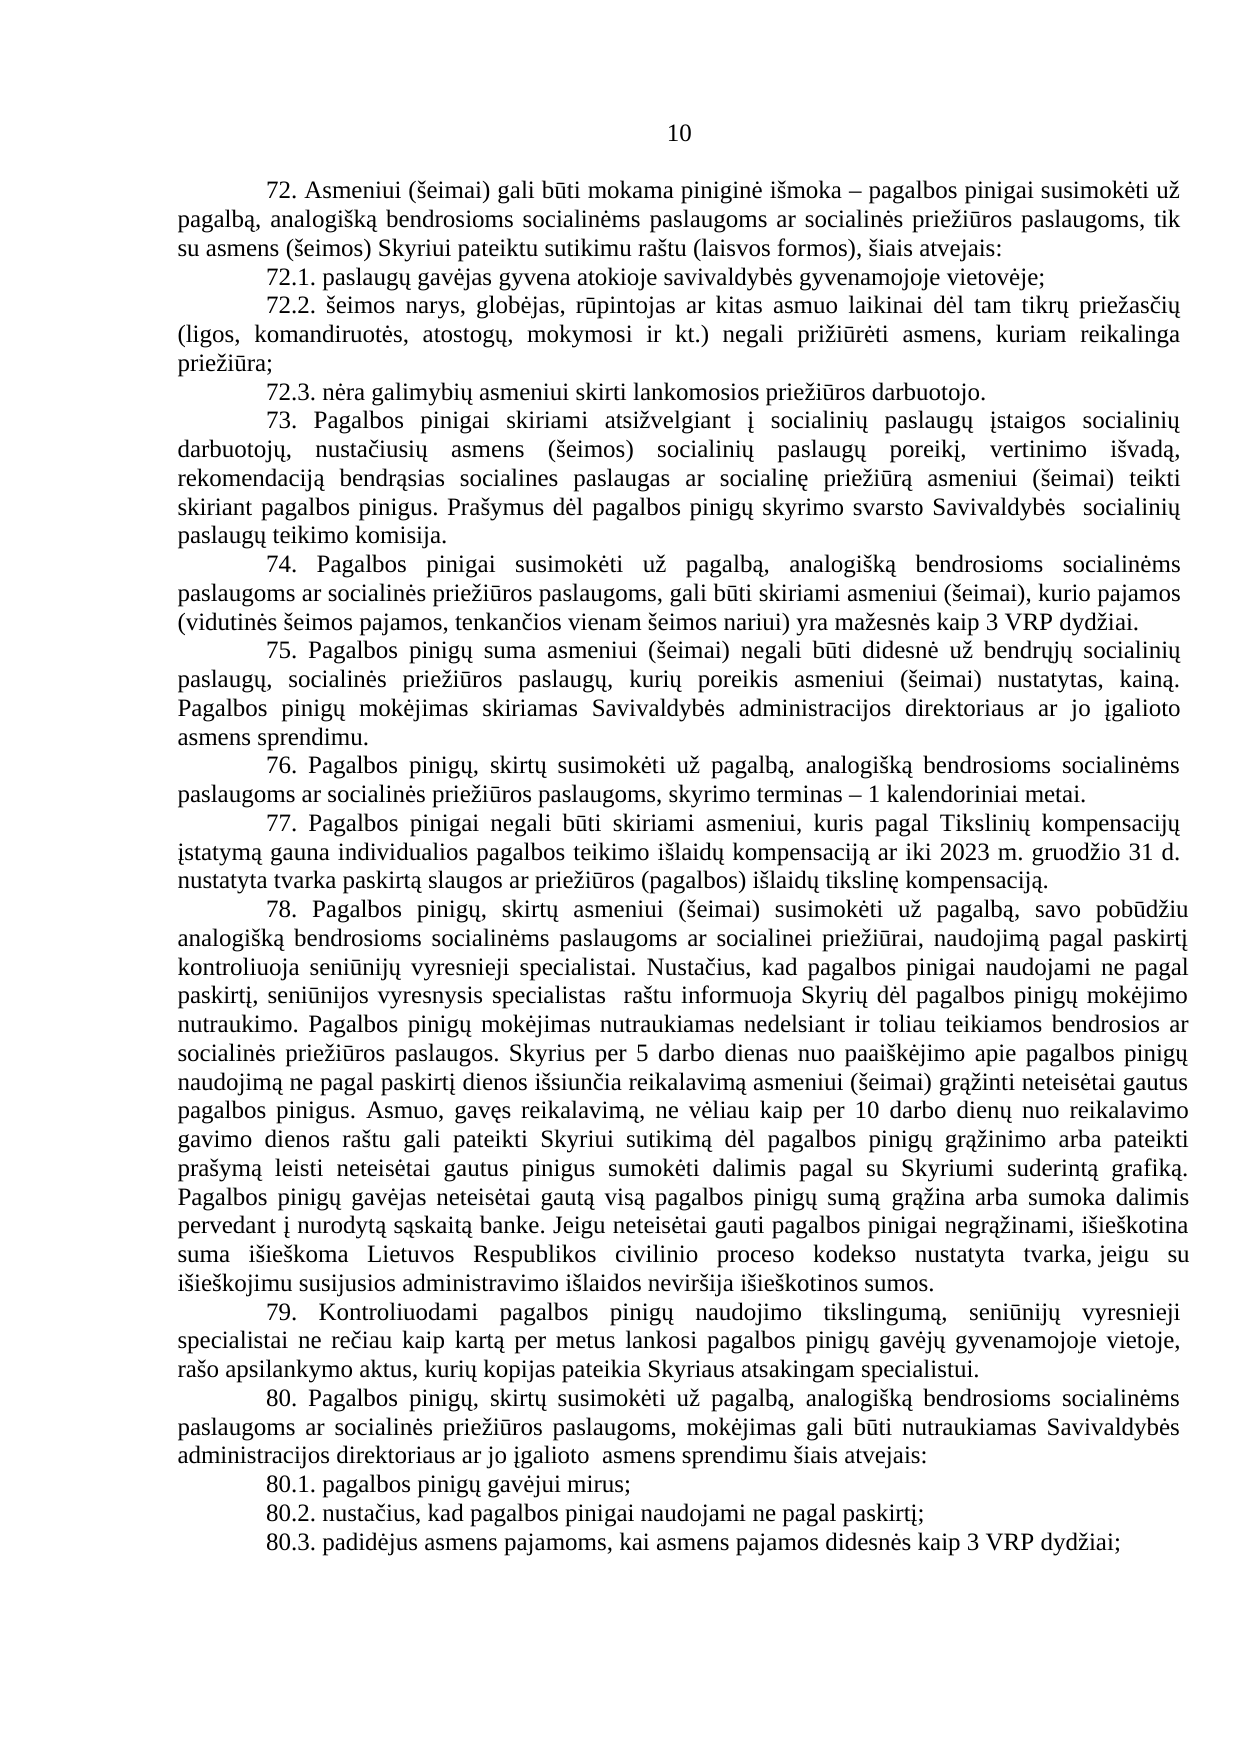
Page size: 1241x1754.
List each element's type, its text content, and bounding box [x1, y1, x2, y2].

text 80.2. nustačius, kad pagalbos pinigai naudojami ne pagal paskirtį; [177, 1498, 1181, 1527]
text 78. Pagalbos pinigų, skirtų asmeniui (šeimai) susimokėti už pagalbą, savo pobūdžiu analogišką bendrosioms socialinėms paslaugoms ar socialinei priežiūrai, naudojimą pagal paskirtį kontroliuoja seniūnijų vyresnieji specialistai. Nustačius, kad pagalbos pinigai naudojami ne pagal paskirtį, seniūnijos vyresnysis specialistas raštu informuoja Skyrių dėl pagalbos pinigų mokėjimo nutraukimo. Pagalbos pinigų mokėjimas nutraukiamas nedelsiant ir toliau teikiamos bendrosios ar socialinės priežiūros paslaugos. Skyrius per 5 darbo dienas nuo paaiškėjimo apie pagalbos pinigų naudojimą ne pagal paskirtį dienos išsiunčia reikalavimą asmeniui (šeimai) grąžinti neteisėtai gautus pagalbos pinigus. Asmuo, gavęs reikalavimą, ne vėliau kaip per 10 darbo dienų nuo reikalavimo gavimo dienos raštu gali pateikti Skyriui sutikimą dėl pagalbos pinigų grąžinimo arba pateikti prašymą leisti neteisėtai gautus pinigus sumokėti dalimis pagal su Skyriumi suderintą grafiką. Pagalbos pinigų gavėjas neteisėtai gautą visą pagalbos pinigų sumą grąžina arba sumoka dalimis pervedant į nurodytą sąskaitą banke. Jeigu neteisėtai gauti pagalbos pinigai negrąžinami, išieškotina suma išieškoma Lietuvos Respublikos civilinio proceso kodekso nustatyta tvarka, jeigu su išieškojimu susijusios administravimo išlaidos neviršija išieškotinos sumos. [177, 894, 1189, 1297]
text 72.1. paslaugų gavėjas gyvena atokioje savivaldybės gyvenamojoje vietovėje; [177, 262, 1181, 291]
text 74. Pagalbos pinigai susimokėti už pagalbą, analogišką bendrosioms socialinėms paslaugoms ar socialinės priežiūros paslaugoms, gali būti skiriami asmeniui (šeimai), kurio pajamos (vidutinės šeimos pajamos, tenkančios vienam šeimos nariui) yra mažesnės kaip 3 VRP dydžiai. [177, 549, 1181, 636]
text 77. Pagalbos pinigai negali būti skiriami asmeniui, kuris pagal Tikslinių kompensacijų įstatymą gauna individualios pagalbos teikimo išlaidų kompensaciją ar iki 2023 m. gruodžio 31 d. nustatyta tvarka paskirtą slaugos ar priežiūros (pagalbos) išlaidų tikslinę kompensaciją. [177, 808, 1181, 894]
text 73. Pagalbos pinigai skiriami atsižvelgiant į socialinių paslaugų įstaigos socialinių darbuotojų, nustačiusių asmens (šeimos) socialinių paslaugų poreikį, vertinimo išvadą, rekomendaciją bendrąsias socialines paslaugas ar socialinę priežiūrą asmeniui (šeimai) teikti skiriant pagalbos pinigus. Prašymus dėl pagalbos pinigų skyrimo svarsto Savivaldybės socialinių paslaugų teikimo komisija. [177, 406, 1181, 549]
text 72.3. nėra galimybių asmeniui skirti lankomosios priežiūros darbuotojo. [177, 377, 1181, 406]
text 72.2. šeimos narys, globėjas, rūpintojas ar kitas asmuo laikinai dėl tam tikrų priežasčių (ligos, komandiruotės, atostogų, mokymosi ir kt.) negali prižiūrėti asmens, kuriam reikalinga priežiūra; [177, 291, 1181, 377]
text 80.1. pagalbos pinigų gavėjui mirus; [177, 1469, 1181, 1498]
text 72. Asmeniui (šeimai) gali būti mokama piniginė išmoka – pagalbos pinigai susimokėti už pagalbą, analogišką bendrosioms socialinėms paslaugoms ar socialinės priežiūros paslaugoms, tik su asmens (šeimos) Skyriui pateiktu sutikimu raštu (laisvos formos), šiais atvejais: [177, 176, 1181, 262]
text 80.3. padidėjus asmens pajamoms, kai asmens pajamos didesnės kaip 3 VRP dydžiai; [177, 1527, 1181, 1556]
text 79. Kontroliuodami pagalbos pinigų naudojimo tikslingumą, seniūnijų vyresnieji specialistai ne rečiau kaip kartą per metus lankosi pagalbos pinigų gavėjų gyvenamojoje vietoje, rašo apsilankymo aktus, kurių kopijas pateikia Skyriaus atsakingam specialistui. [177, 1297, 1181, 1383]
text 80. Pagalbos pinigų, skirtų susimokėti už pagalbą, analogišką bendrosioms socialinėms paslaugoms ar socialinės priežiūros paslaugoms, mokėjimas gali būti nutraukiamas Savivaldybės administracijos direktoriaus ar jo įgalioto asmens sprendimu šiais atvejais: [177, 1383, 1181, 1469]
text 75. Pagalbos pinigų suma asmeniui (šeimai) negali būti didesnė už bendrųjų socialinių paslaugų, socialinės priežiūros paslaugų, kurių poreikis asmeniui (šeimai) nustatytas, kainą. Pagalbos pinigų mokėjimas skiriamas Savivaldybės administracijos direktoriaus ar jo įgalioto asmens sprendimu. [177, 636, 1181, 751]
text 76. Pagalbos pinigų, skirtų susimokėti už pagalbą, analogišką bendrosioms socialinėms paslaugoms ar socialinės priežiūros paslaugoms, skyrimo terminas – 1 kalendoriniai metai. [177, 751, 1181, 808]
